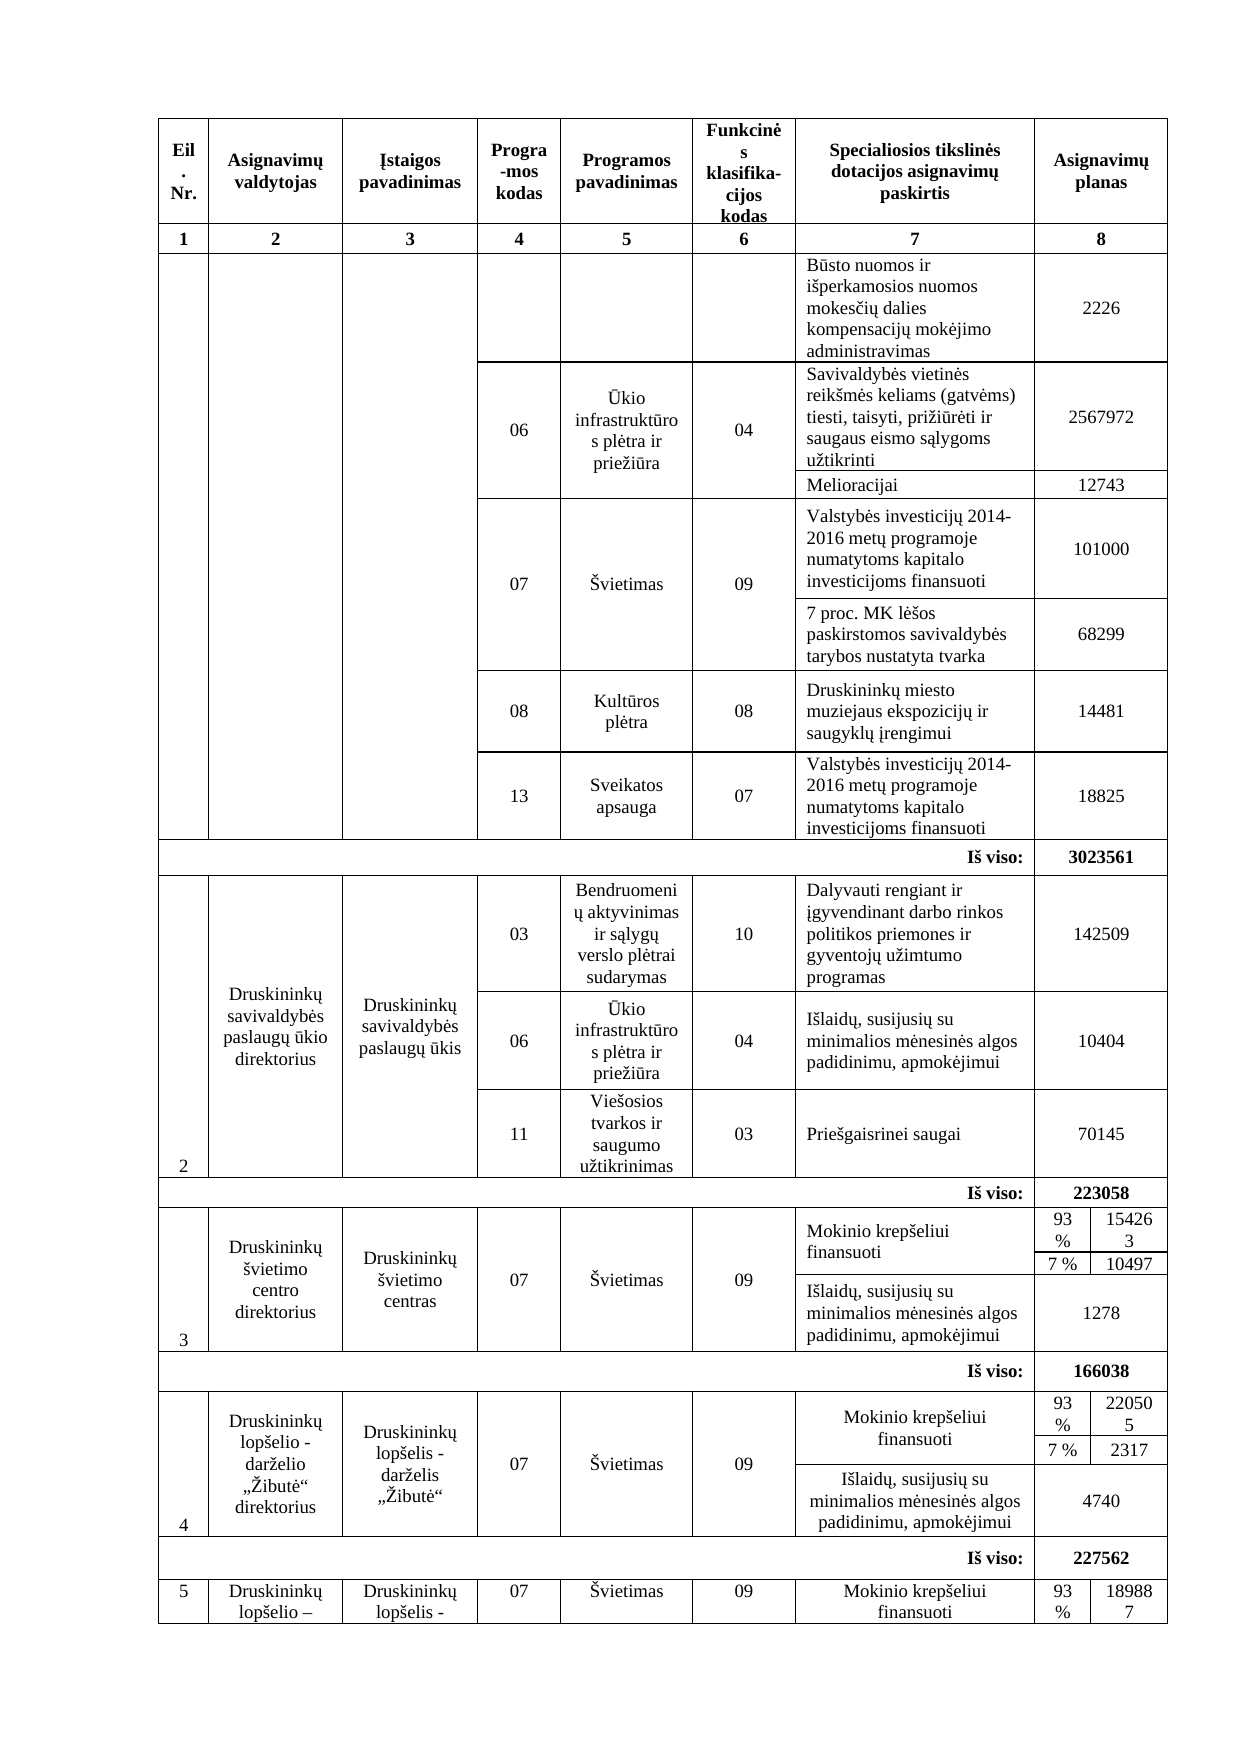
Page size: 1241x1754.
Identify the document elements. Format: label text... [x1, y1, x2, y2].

table_cell Švietimas [561, 1392, 692, 1536]
table_cell 07 [478, 499, 560, 669]
table_cell 10404 [1035, 992, 1167, 1089]
table_cell [561, 254, 692, 361]
table_cell Valstybės investicijų 2014-2016 metų programoje numatytoms kapitalo investicijoms finansuoti [796, 499, 1034, 598]
table_cell Druskininkų lopšelis [343, 1580, 477, 1623]
table_cell 154263 [1091, 1208, 1167, 1251]
table_cell Mokinio krepšeliui finansuoti [796, 1208, 1034, 1274]
table_cell 04 [693, 992, 795, 1089]
table_cell 14481 [1035, 671, 1167, 751]
table_cell 101000 [1035, 499, 1167, 598]
table_cell Būsto nuomos ir išperkamosios nuomos mokesčių dalies kompensacijų mokėjimo administravimas [796, 254, 1034, 361]
table_header Funkcinės klasifika-cijos kodas [693, 119, 795, 223]
table_cell Druskininkų savivaldybės paslaugų ūkis [343, 876, 477, 1177]
table_cell 03 [478, 876, 560, 991]
table_cell 06 [478, 992, 560, 1089]
table_header Asignavimų valdytojas [209, 119, 342, 223]
table_cell 3 [159, 1208, 208, 1351]
table_cell 10 [693, 876, 795, 991]
table_cell Priešgaisrinei saugai [796, 1090, 1034, 1177]
table_header Asignavimų planas [1035, 119, 1167, 223]
table_cell Druskininkų lopšelio - darželio „Žibutė“ direktorius [209, 1392, 342, 1536]
table_header Įstaigos pavadinimas [343, 119, 477, 223]
table_cell 12743 [1035, 471, 1167, 498]
table_cell Druskininkų miesto muziejaus ekspozicijų ir saugyklų įrengimui [796, 671, 1034, 751]
table_cell 7 % [1035, 1253, 1090, 1274]
table_cell 223058 [1035, 1178, 1167, 1207]
table_cell 4 [159, 1392, 208, 1536]
table_cell Druskininkų švietimo centras [343, 1208, 477, 1351]
table_cell 13 [478, 753, 560, 839]
table_cell Mokinio krepšeliui finansuoti [796, 1580, 1034, 1623]
table_cell 09 [693, 1208, 795, 1351]
table_cell 5 [159, 1580, 208, 1623]
table_cell [478, 254, 560, 361]
table_cell [209, 254, 342, 839]
table_cell 93% [1035, 1208, 1090, 1251]
table_cell 68299 [1035, 599, 1167, 669]
table_cell 4 [478, 224, 560, 252]
table_cell Ūkio infrastruktūros plėtra ir priežiūra [561, 992, 692, 1089]
table_cell 2226 [1035, 254, 1167, 361]
table_cell 7 [796, 224, 1034, 252]
table_cell 189887 [1091, 1580, 1167, 1623]
table_cell 7 % [1035, 1436, 1090, 1464]
table_cell Iš viso: [159, 840, 1034, 875]
table_cell Viešosios tvarkos ir saugumo užtikrinimas [561, 1090, 692, 1177]
table_cell Ūkio infrastruktūros plėtra ir priežiūra [561, 363, 692, 498]
table_cell Iš viso: [159, 1352, 1034, 1391]
table_cell Druskininkų lopšelio – [209, 1580, 342, 1623]
table_cell 07 [478, 1392, 560, 1536]
table_cell 220505 [1091, 1392, 1167, 1435]
table_cell Bendruomenių aktyvinimas ir sąlygų verslo plėtrai sudarymas [561, 876, 692, 991]
table_cell 7 proc. MK lėšos paskirstomos savivaldybės tarybos nustatyta tvarka [796, 599, 1034, 669]
table_cell Iš viso: [159, 1178, 1034, 1207]
table_cell 03 [693, 1090, 795, 1177]
table_cell 93% [1035, 1392, 1090, 1435]
table_cell 166038 [1035, 1352, 1167, 1391]
table_cell 09 [693, 1392, 795, 1536]
table_cell 07 [478, 1208, 560, 1351]
table_cell 93% [1035, 1580, 1090, 1623]
table_cell 142509 [1035, 876, 1167, 991]
table_cell Iš viso: [159, 1537, 1034, 1579]
table_cell 8 [1035, 224, 1167, 252]
table_cell 10497 [1091, 1253, 1167, 1274]
table_header Programos pavadinimas [561, 119, 692, 223]
table_cell 18825 [1035, 753, 1167, 839]
table_cell 6 [693, 224, 795, 252]
table_cell 70145 [1035, 1090, 1167, 1177]
table_cell Išlaidų, susijusių su minimalios mėnesinės algos padidinimu, apmokėjimui [796, 1465, 1034, 1536]
table_cell 08 [478, 671, 560, 751]
table_cell Švietimas [561, 1208, 692, 1351]
table_cell [693, 254, 795, 361]
table_cell 09 [693, 499, 795, 669]
table_cell 3 [343, 224, 477, 252]
table_cell Švietimas [561, 1580, 692, 1623]
table_cell [159, 254, 208, 839]
table_cell Išlaidų, susijusių su minimalios mėnesinės algos padidinimu, apmokėjimui [796, 992, 1034, 1089]
table_cell Druskininkų švietimo centro direktorius [209, 1208, 342, 1351]
table_cell 07 [478, 1580, 560, 1623]
table_cell [343, 254, 477, 839]
table_cell Mokinio krepšeliui finansuoti [796, 1392, 1034, 1464]
table_cell 3023561 [1035, 840, 1167, 875]
table_cell 09 [693, 1580, 795, 1623]
table_cell 1278 [1035, 1275, 1167, 1351]
table_cell 06 [478, 363, 560, 498]
table_cell Druskininkų savivaldybės paslaugų ūkio direktorius [209, 876, 342, 1177]
table_cell 5 [561, 224, 692, 252]
table_cell 04 [693, 363, 795, 498]
table_cell Valstybės investicijų 2014-2016 metų programoje numatytoms kapitalo investicijoms finansuoti [796, 753, 1034, 839]
table_cell Melioracijai [796, 471, 1034, 498]
table_cell 08 [693, 671, 795, 751]
table_header Specialiosios tikslinės dotacijos asignavimų paskirtis [796, 119, 1034, 223]
table_cell 2 [159, 876, 208, 1177]
table_cell Druskininkų lopšelis - darželis „Žibutė“ [343, 1392, 477, 1536]
table_cell Savivaldybės vietinės reikšmės keliams (gatvėms) tiesti, taisyti, prižiūrėti ir saugaus eismo sąlygoms užtikrinti [796, 363, 1034, 470]
table_header Eil. Nr. [159, 119, 208, 223]
table_cell Dalyvauti rengiant ir įgyvendinant darbo rinkos politikos priemones ir gyventojų užimtumo programas [796, 876, 1034, 991]
table_cell 2317 [1091, 1436, 1167, 1464]
table_cell 1 [159, 224, 208, 252]
table_cell Išlaidų, susijusių su minimalios mėnesinės algos padidinimu, apmokėjimui [796, 1275, 1034, 1351]
table_cell Švietimas [561, 499, 692, 669]
table_cell 2567972 [1035, 363, 1167, 470]
table_cell 11 [478, 1090, 560, 1177]
table_header Progra-mos kodas [478, 119, 560, 223]
table_cell 4740 [1035, 1465, 1167, 1536]
table_cell 227562 [1035, 1537, 1167, 1579]
table_cell 07 [693, 753, 795, 839]
table_cell 2 [209, 224, 342, 252]
table_cell Sveikatos apsauga [561, 753, 692, 839]
table_cell Kultūros plėtra [561, 671, 692, 751]
